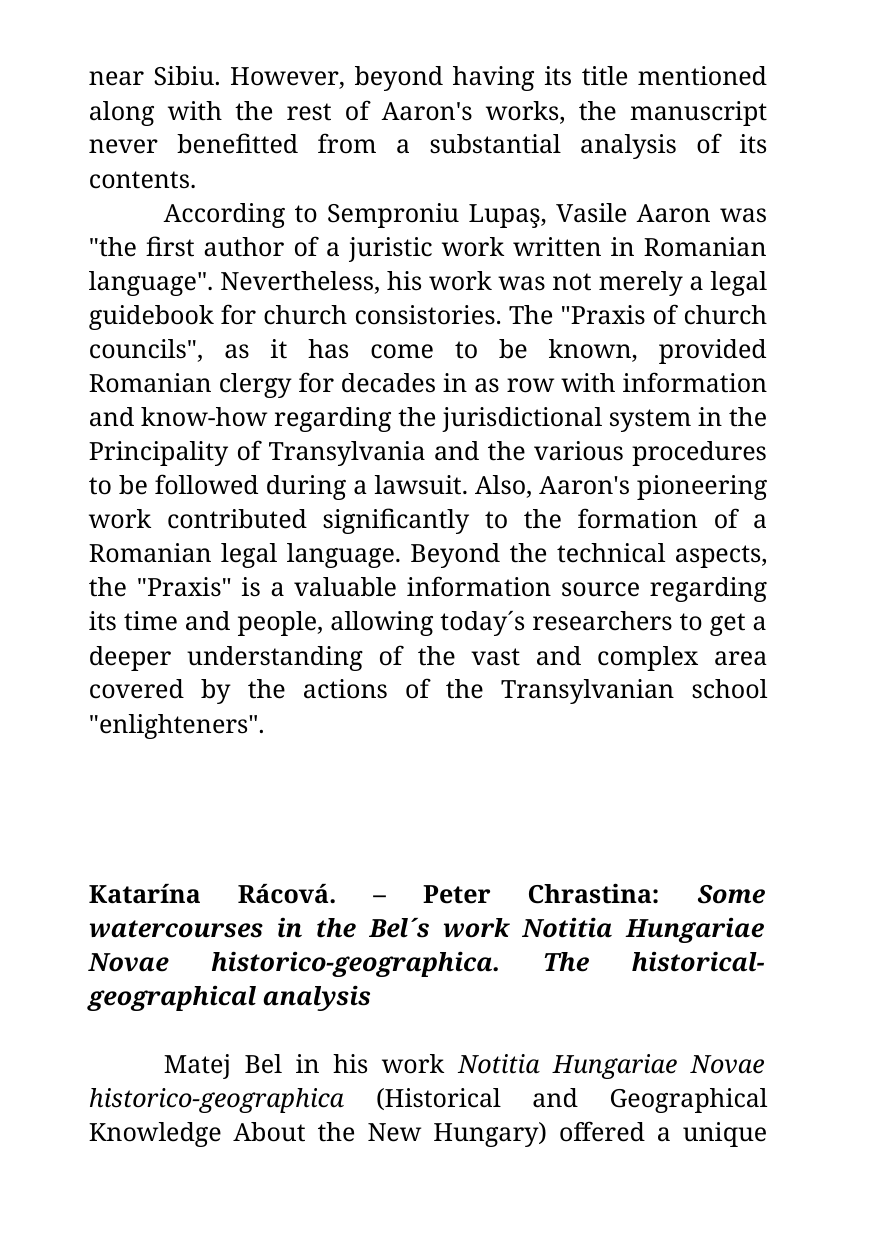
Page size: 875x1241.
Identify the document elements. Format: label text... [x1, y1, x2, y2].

text Matej Bel in his work Notitia Hungariae Novae historico-geographica (Historical and Geographical Knowledge About the New Hungary) offered a unique [89, 1047, 768, 1149]
text near Sibiu. However, beyond having its title mentioned along with the rest of Aaron's works, the manuscript never benefitted from a substantial analysis of its contents. [89, 59, 768, 195]
text Katarína Rácová. – Peter Chrastina: Some watercourses in the Bel´s work Notitia Hungariae Novae historico-geographica. The historical-geographical analysis [89, 877, 768, 1013]
text According to Semproniu Lupaş, Vasile Aaron was "the first author of a juristic work written in Romanian language". Nevertheless, his work was not merely a legal guidebook for church consistories. The "Praxis of church councils", as it has come to be known, provided Romanian clergy for decades in as row with information and know-how regarding the jurisdictional system in the Principality of Transylvania and the various procedures to be followed during a lawsuit. Also, Aaron's pioneering work contributed significantly to the formation of a Romanian legal language. Beyond the technical aspects, the "Praxis" is a valuable information source regarding its time and people, allowing today´s researchers to get a deeper understanding of the vast and complex area covered by the actions of the Transylvanian school "enlighteners". [89, 195, 768, 740]
